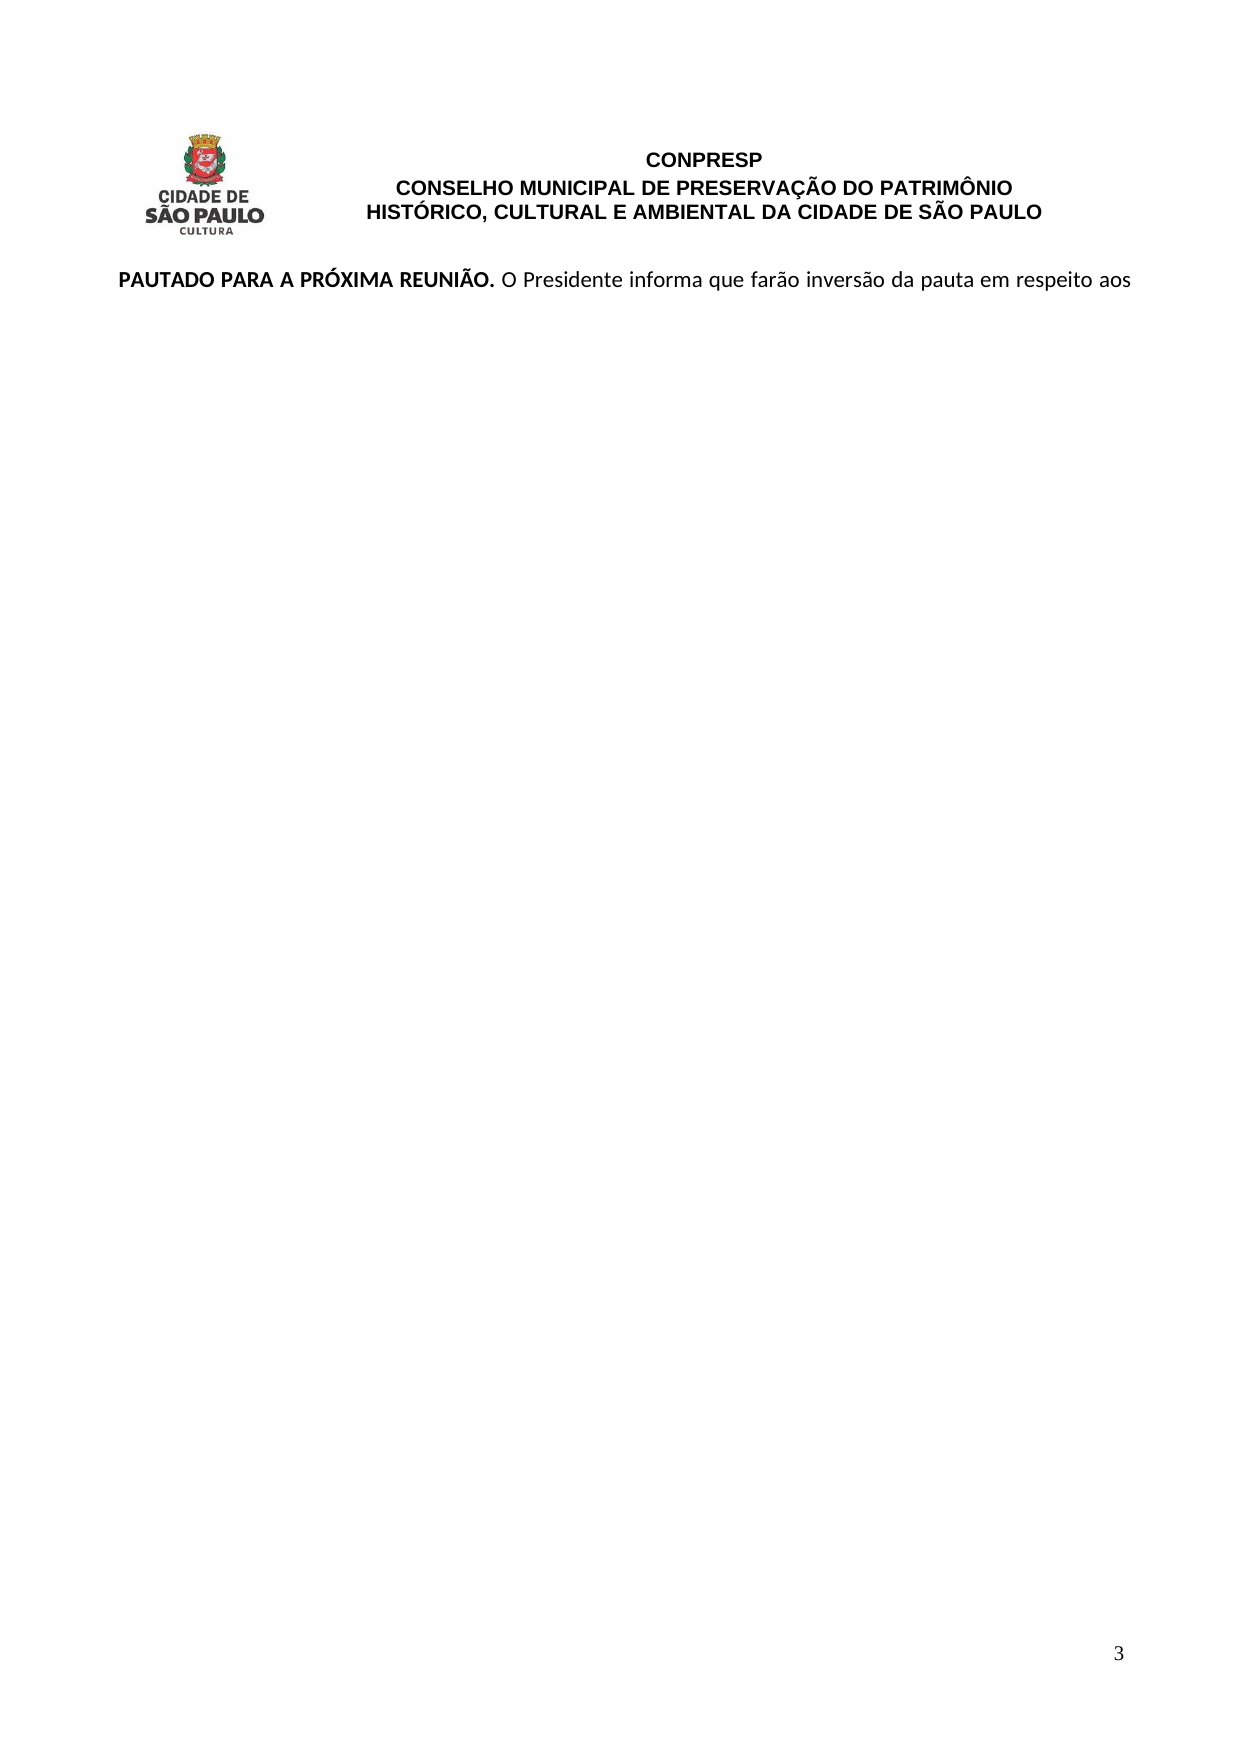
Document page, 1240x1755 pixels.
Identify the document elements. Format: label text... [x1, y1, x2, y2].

text PAUTADO PARA A PRÓXIMA REUNIÃO. O Presidente informa que farão inversão da pauta em respeito aos [118, 265, 1135, 293]
